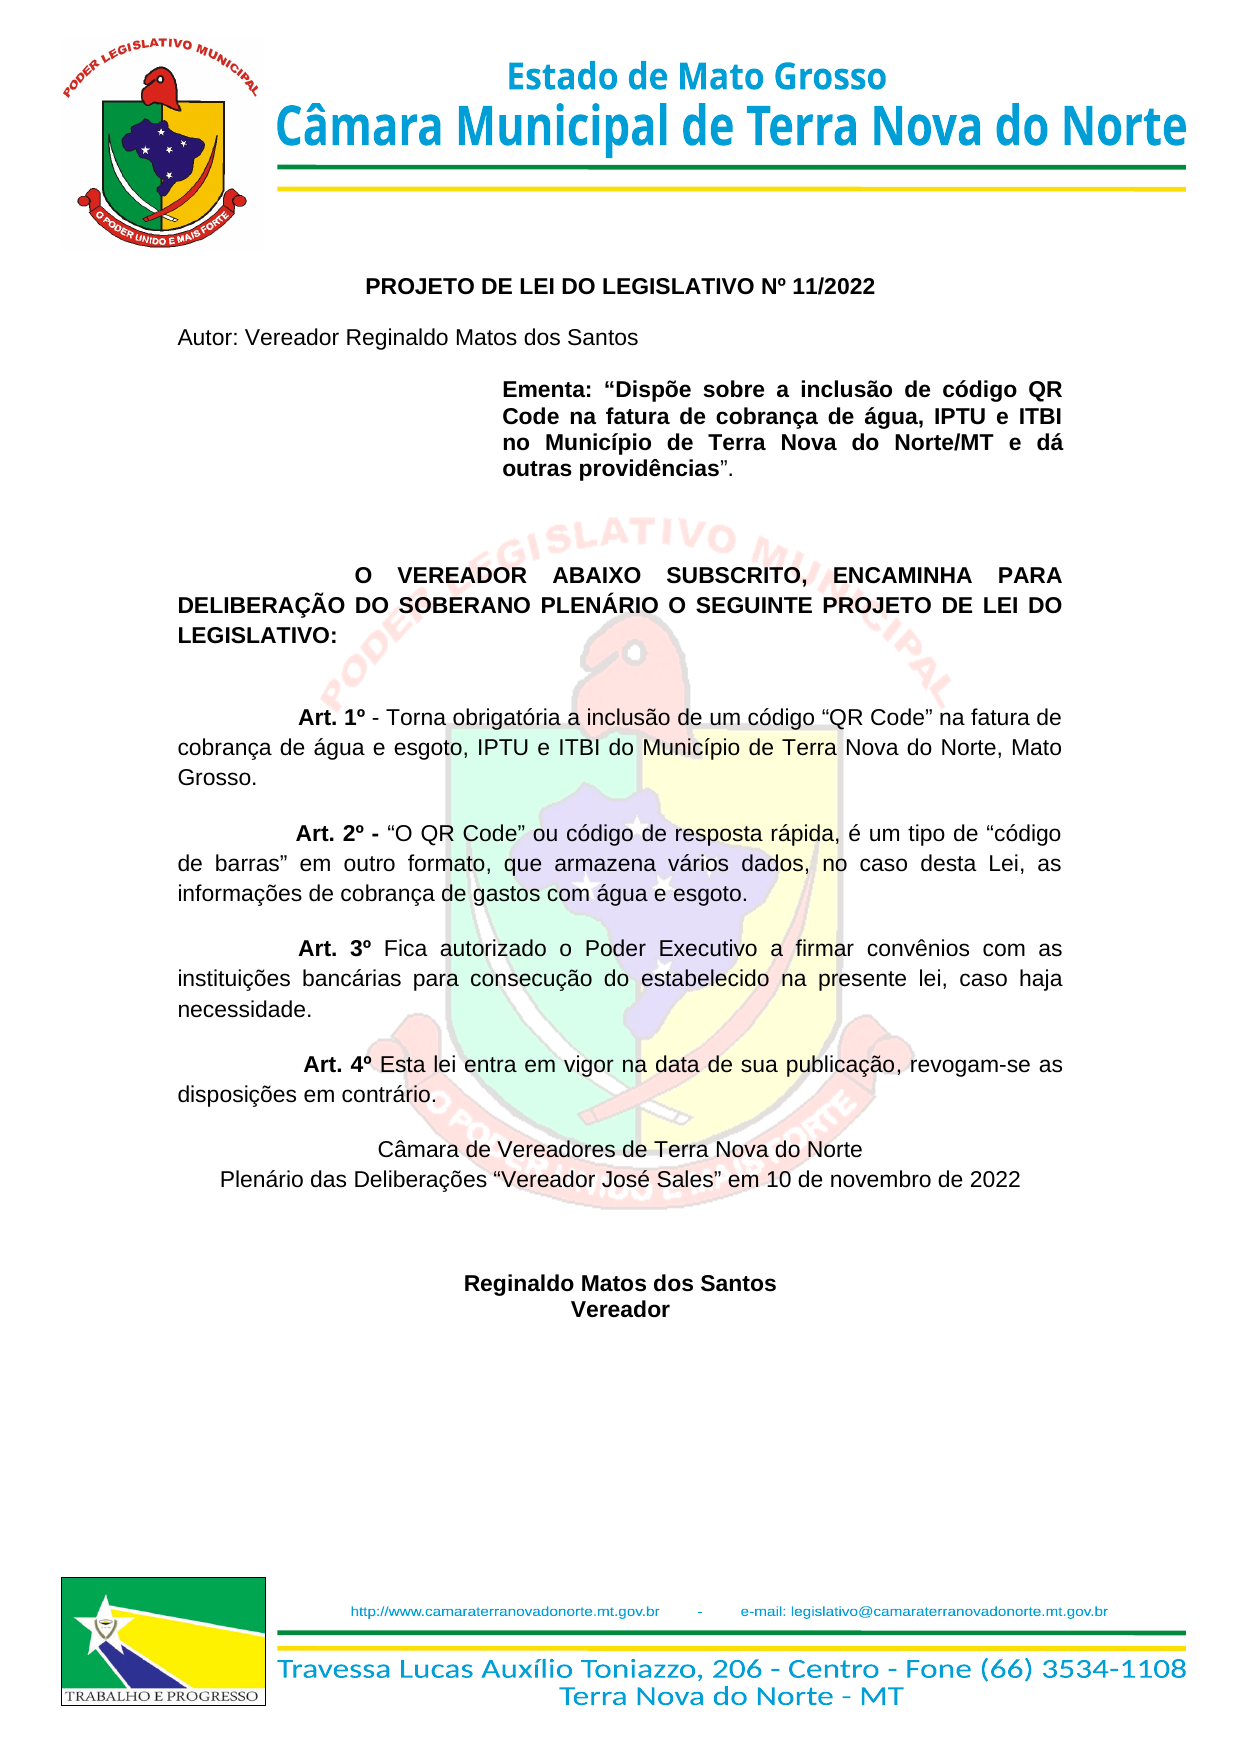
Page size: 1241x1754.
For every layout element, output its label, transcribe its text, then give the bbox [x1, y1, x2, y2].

picture [62, 1578, 265, 1705]
text Autor: Vereador Reginaldo Matos dos Santos [177, 324, 1063, 350]
text Art. 3º Fica autorizado o Poder Executivo a firmar convênios com as instituições bancárias para consecução do estabelecido na presente lei, caso haja necessidade. [177, 935, 307, 1022]
subtitle Vereador [177, 1296, 1063, 1322]
text Câmara de Vereadores de Terra Nova do Norte [971, 1136, 1063, 1163]
text Ementa: “Dispõe sobre a inclusão de código QR Code na fatura de cobrança de água, IPTU e ITBI no Município de Terra Nova do Norte/MT e dá outras providências”. [502, 376, 1063, 482]
text Art. 4º Esta lei entra em vigor na data de sua publicação, revogam-se as disposições em contrário. [971, 1051, 1063, 1107]
picture [834, 1606, 841, 1614]
text Plenário das Deliberações “Vereador José Sales” em 10 de novembro de 2022 [177, 1166, 307, 1193]
subtitle Reginaldo Matos dos Santos [177, 1269, 1063, 1296]
picture [360, 1607, 372, 1614]
text Art. 2º - “O QR Code” ou código de resposta rápida, é um tipo de “código de barras” em outro formato, que armazena vários dados, no caso desta Lei, as informações de cobrança de gastos com água e esgoto. [177, 819, 307, 906]
text O VEREADOR ABAIXO SUBSCRITO, ENCAMINHA PARA DELIBERAÇÃO DO SOBERANO PLENÁRIO O SEGUINTE PROJETO DE LEI DO LEGISLATIVO: [971, 562, 1063, 649]
text Plenário das Deliberações “Vereador José Sales” em 10 de novembro de 2022 [971, 1166, 1063, 1193]
text PROJETO DE LEI DO LEGISLATIVO Nº 11/2022 [177, 273, 1063, 299]
text Art. 4º Esta lei entra em vigor na data de sua publicação, revogam-se as disposições em contrário. [177, 1051, 307, 1107]
picture [863, 1613, 872, 1618]
text O VEREADOR ABAIXO SUBSCRITO, ENCAMINHA PARA DELIBERAÇÃO DO SOBERANO PLENÁRIO O SEGUINTE PROJETO DE LEI DO LEGISLATIVO: [177, 562, 307, 649]
picture [862, 1606, 872, 1611]
text Art. 3º Fica autorizado o Poder Executivo a firmar convênios com as instituições bancárias para consecução do estabelecido na presente lei, caso haja necessidade. [971, 935, 1063, 1022]
text Art. 2º - “O QR Code” ou código de resposta rápida, é um tipo de “código de barras” em outro formato, que armazena vários dados, no caso desta Lei, as informações de cobrança de gastos com água e esgoto. [971, 819, 1063, 906]
text Câmara de Vereadores de Terra Nova do Norte [177, 1136, 307, 1163]
picture [581, 1607, 592, 1616]
text Art. 1º - Torna obrigatória a inclusão de um código “QR Code” na fatura de cobrança de água e esgoto, IPTU e ITBI do Município de Terra Nova do Norte, Mato Grosso. [177, 704, 307, 791]
picture [476, 1607, 488, 1616]
text Art. 1º - Torna obrigatória a inclusão de um código “QR Code” na fatura de cobrança de água e esgoto, IPTU e ITBI do Município de Terra Nova do Norte, Mato Grosso. [971, 704, 1063, 791]
picture [797, 1608, 802, 1616]
picture [59, 36, 264, 250]
